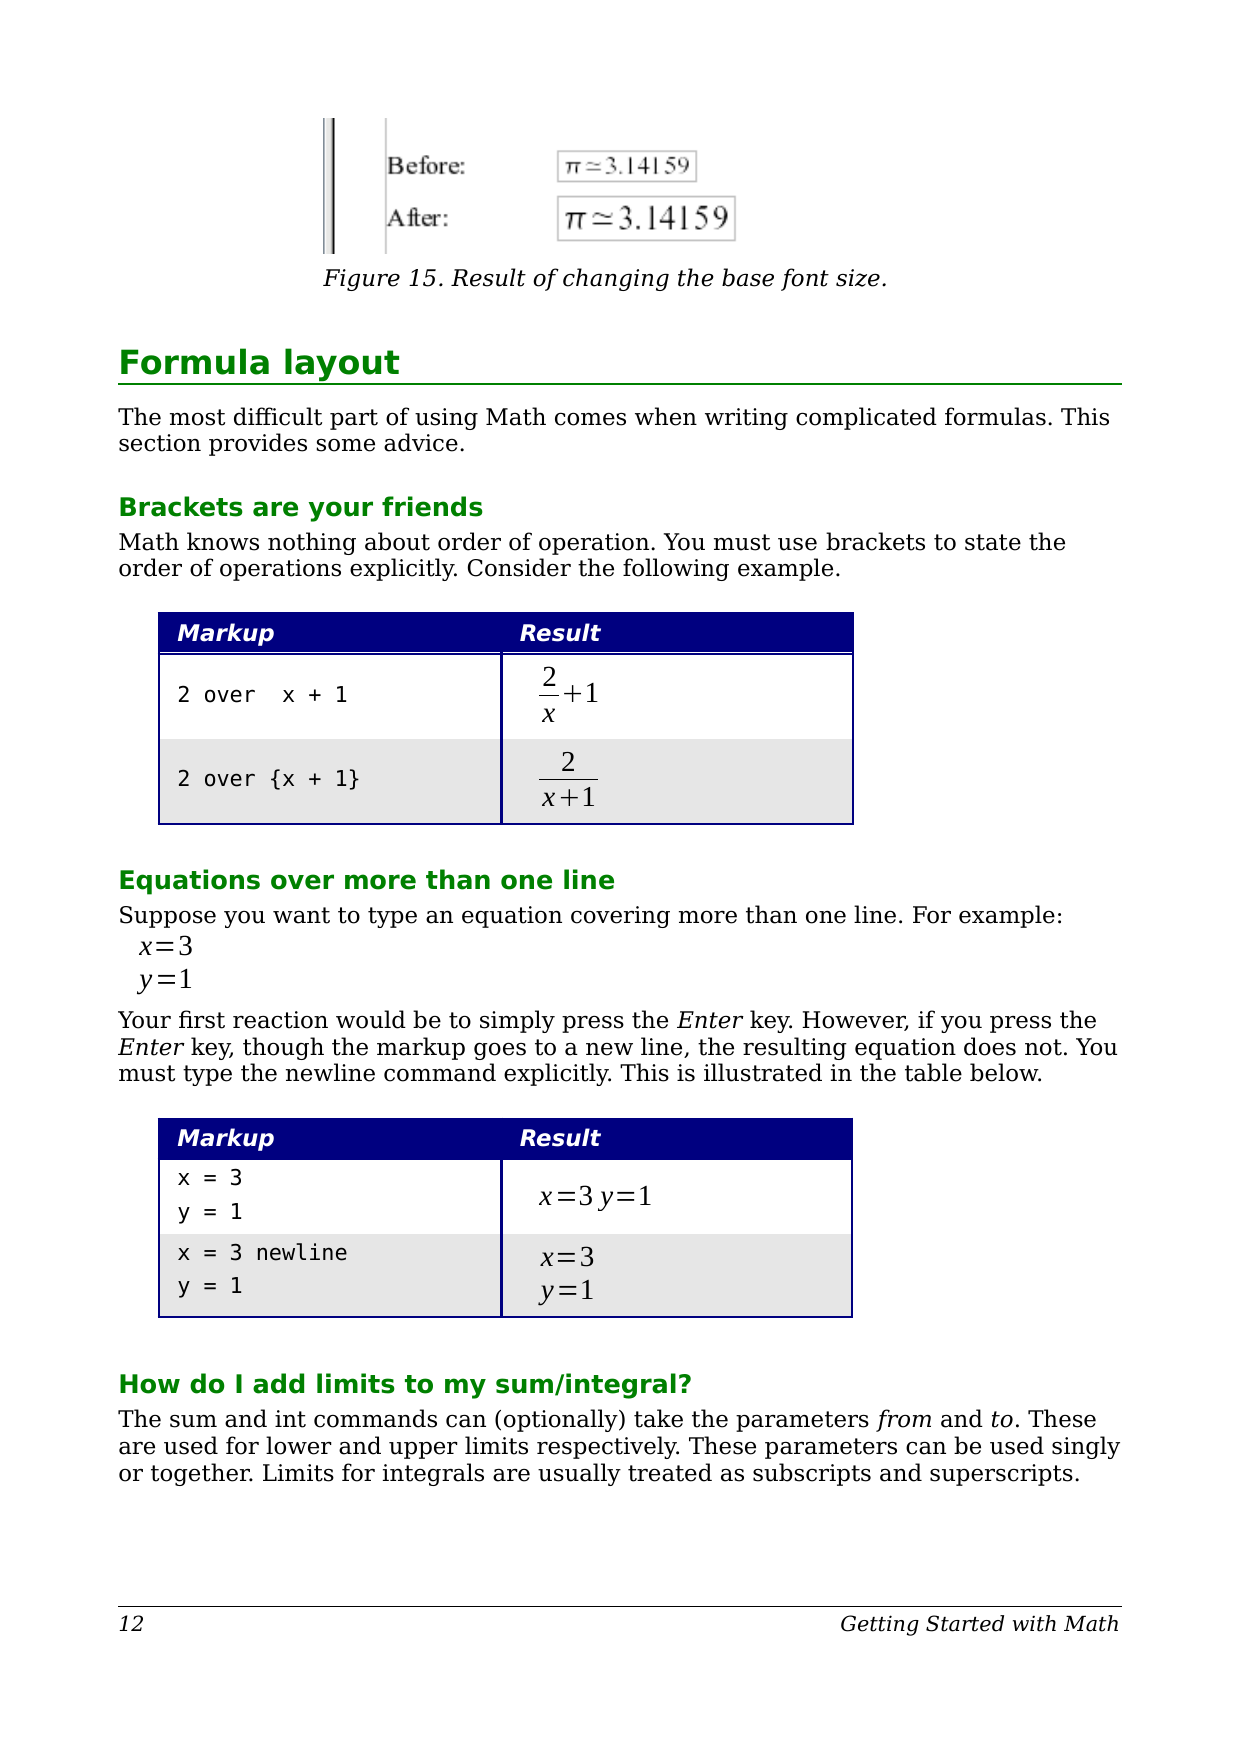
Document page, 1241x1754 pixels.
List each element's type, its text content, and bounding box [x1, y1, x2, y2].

table_cell 2 over {x + 1} [160, 739, 500, 823]
text The most difficult part of using Math comes when writing complicated formulas. This section provides some advice. [118, 404, 1122, 457]
text Math knows nothing about order of operation. You must use brackets to state the order of operations explicitly. Consider the following example. [118, 529, 1122, 582]
subtitle Equations over more than one line [118, 866, 1122, 896]
table_cell x = 3 newline y = 1 [160, 1234, 500, 1316]
table_header Result [503, 1120, 851, 1158]
table_header Markup [160, 1120, 500, 1158]
subtitle Formula layout [118, 344, 1122, 383]
picture [323, 118, 778, 254]
text Suppose you want to type an equation covering more than one line. For example: [118, 902, 1122, 995]
table_cell [503, 1234, 851, 1316]
table_cell 2 over x + 1 [160, 655, 500, 739]
text Figure 15. Result of changing the base font size. [323, 118, 917, 292]
table_cell [503, 739, 852, 823]
table_header Result [503, 614, 852, 652]
table_cell x = 3 y = 1 [160, 1160, 500, 1234]
table_header Markup [160, 614, 500, 652]
subtitle How do I add limits to my sum/integral? [118, 1370, 1122, 1400]
text Your first reaction would be to simply press the Enter key. However, if you press the Enter key, though the markup goes to a new line, the resulting equation does not. You must type the newline command explicitly. This is illustrated in the table below. [118, 1007, 1122, 1087]
subtitle Brackets are your friends [118, 492, 1122, 522]
table_cell [503, 655, 852, 739]
table_cell [503, 1160, 851, 1234]
text The sum and int commands can (optionally) take the parameters from and to. These are used for lower and upper limits respectively. These parameters can be used singly or together. Limits for integrals are usually treated as subscripts and superscripts. [118, 1406, 1122, 1486]
